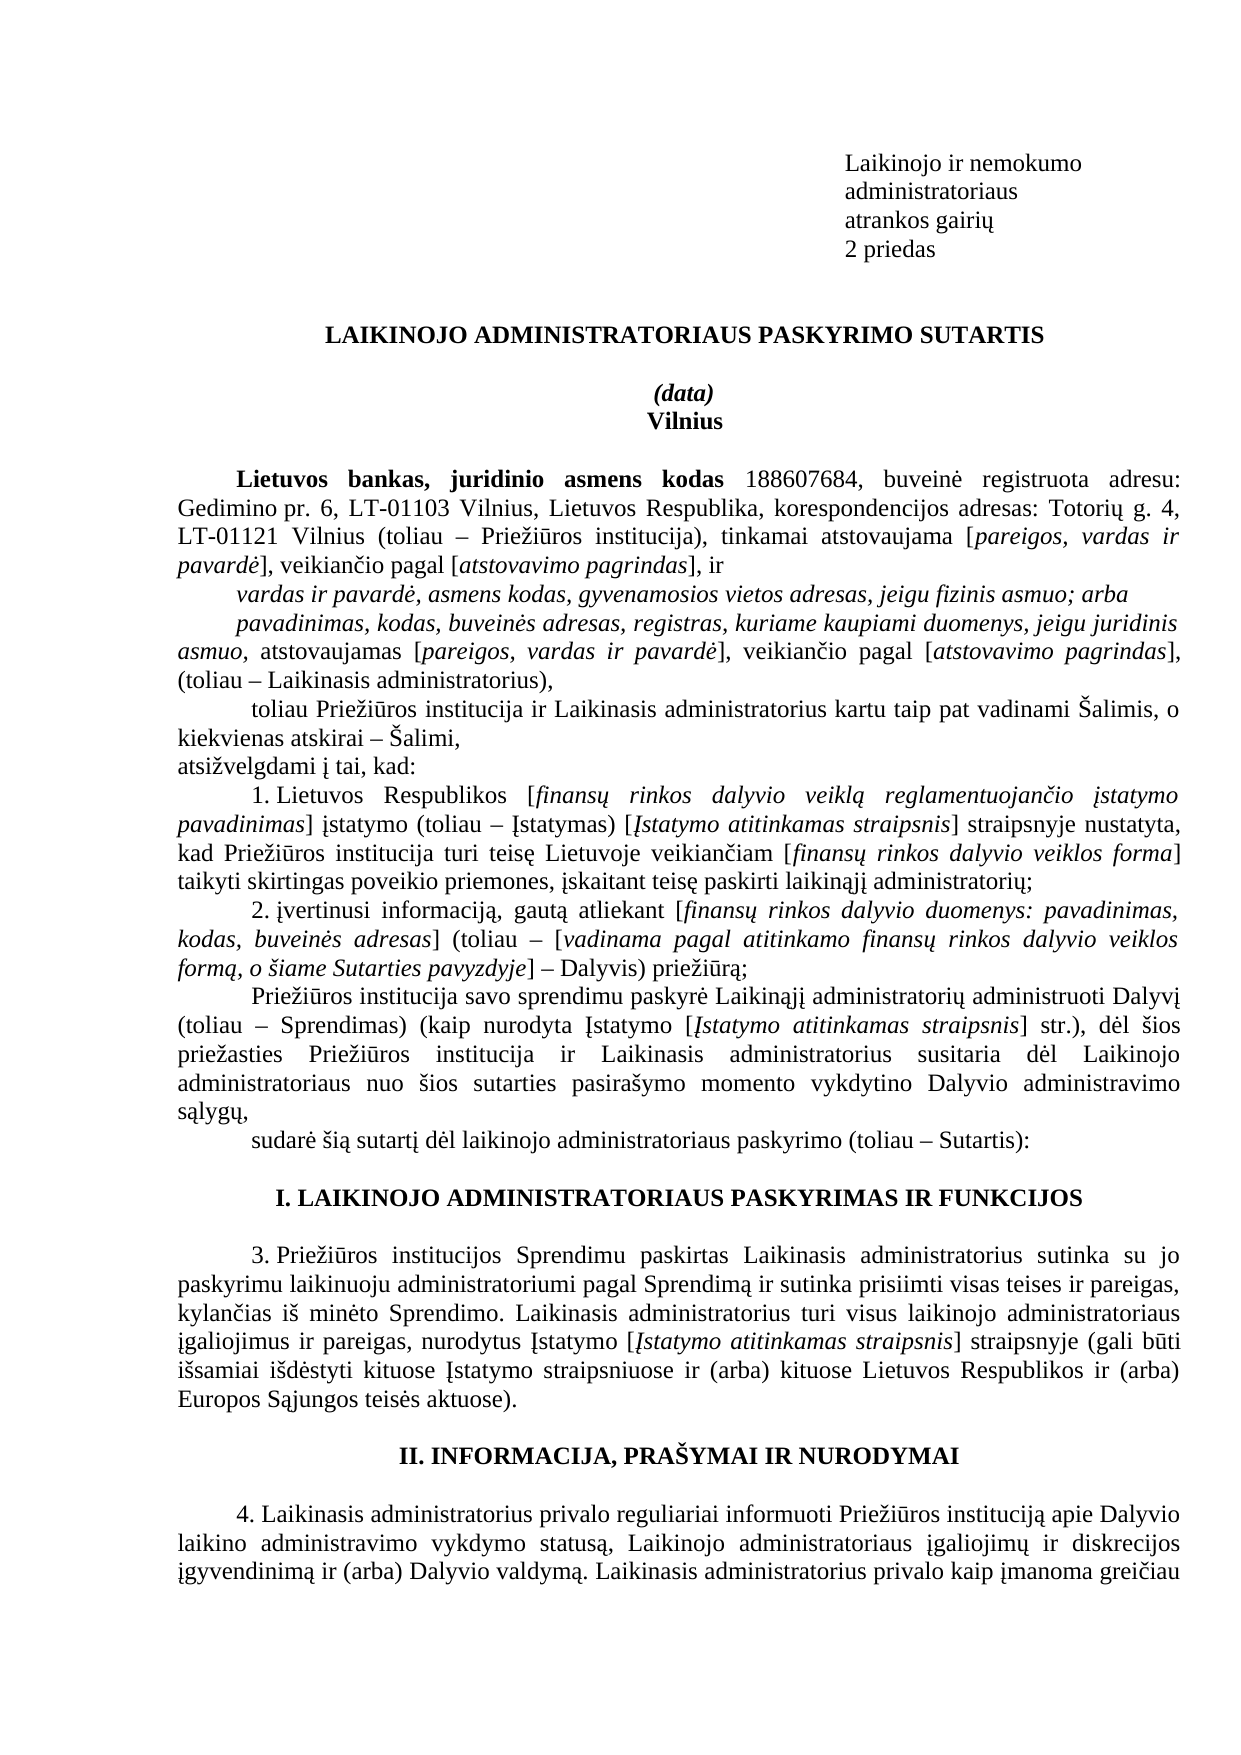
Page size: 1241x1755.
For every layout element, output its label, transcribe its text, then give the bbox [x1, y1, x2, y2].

text atrankos gairių [283, 205, 1192, 234]
text 2. įvertinusi informaciją, gautą atliekant [finansų rinkos dalyvio duomenys: pavadinimas, kodas, buveinės adresas] (toliau – [vadinama pagal atitinkamo finansų rinkos dalyvio veiklos formą, o šiame Sutarties pavyzdyje] – Dalyvis) priežiūrą; [177, 895, 1181, 981]
text 2 priedas [283, 234, 1192, 263]
text atsižvelgdami į tai, kad: [177, 751, 1181, 780]
text Priežiūros institucija savo sprendimu paskyrė Laikinąjį administratorių administruoti Dalyvį (toliau – Sprendimas) (kaip nurodyta Įstatymo [Įstatymo atitinkamas straipsnis] str.), dėl šios priežasties Priežiūros institucija ir Laikinasis administratorius susitaria dėl Laikinojo administratoriaus nuo šios sutarties pasirašymo momento vykdytino Dalyvio administravimo sąlygų, [177, 981, 1181, 1125]
text I. Laikinojo administratoriaus paskyrimas ir funkcijos [177, 1183, 1181, 1211]
text Laikinojo ir nemokumo [283, 148, 1192, 176]
text (data) [177, 378, 1192, 406]
text Lietuvos bankas, juridinio asmens kodas 188607684, buveinė registruota adresu: Gedimino pr. 6, LT-01103 Vilnius, Lietuvos Respublika, korespondencijos adresas: Totorių g. 4, LT-01121 Vilnius (toliau – Priežiūros institucija), tinkamai atstovaujama [pareigos, vardas ir pavardė], veikiančio pagal [atstovavimo pagrindas], ir [177, 464, 1181, 579]
text Vilnius [177, 406, 1192, 435]
text toliau Priežiūros institucija ir Laikinasis administratorius kartu taip pat vadinami Šalimis, o kiekvienas atskirai – Šalimi, [177, 694, 1181, 751]
text II. Informacija, prašymai ir nurodymai [177, 1441, 1181, 1470]
text 3. Priežiūros institucijos Sprendimu paskirtas Laikinasis administratorius sutinka su jo paskyrimu laikinuoju administratoriumi pagal Sprendimą ir sutinka prisiimti visas teises ir pareigas, kylančias iš minėto Sprendimo. Laikinasis administratorius turi visus laikinojo administratoriaus įgaliojimus ir pareigas, nurodytus Įstatymo [Įstatymo atitinkamas straipsnis] straipsnyje (gali būti išsamiai išdėstyti kituose Įstatymo straipsniuose ir (arba) kituose Lietuvos Respublikos ir (arba) Europos Sąjungos teisės aktuose). [177, 1240, 1181, 1413]
text administratoriaus [283, 176, 1192, 205]
text pavadinimas, kodas, buveinės adresas, registras, kuriame kaupiami duomenys, jeigu juridinis asmuo, atstovaujamas [pareigos, vardas ir pavardė], veikiančio pagal [atstovavimo pagrindas], (toliau – Laikinasis administratorius), [177, 608, 1181, 694]
text 1. Lietuvos Respublikos [finansų rinkos dalyvio veiklą reglamentuojančio įstatymo pavadinimas] įstatymo (toliau – Įstatymas) [Įstatymo atitinkamas straipsnis] straipsnyje nustatyta, kad Priežiūros institucija turi teisę Lietuvoje veikiančiam [finansų rinkos dalyvio veiklos forma] taikyti skirtingas poveikio priemones, įskaitant teisę paskirti laikinąjį administratorių; [177, 780, 1181, 895]
text laikinojo administratoriaus paskyrimo SUTARTIS [177, 320, 1192, 349]
text vardas ir pavardė, asmens kodas, gyvenamosios vietos adresas, jeigu fizinis asmuo; arba [177, 579, 1181, 608]
text sudarė šią sutartį dėl laikinojo administratoriaus paskyrimo (toliau – Sutartis): [236, 1125, 1181, 1154]
text 4. Laikinasis administratorius privalo reguliariai informuoti Priežiūros instituciją apie Dalyvio laikino administravimo vykdymo statusą, Laikinojo administratoriaus įgaliojimų ir diskrecijos įgyvendinimą ir (arba) Dalyvio valdymą. Laikinasis administratorius privalo kaip įmanoma greičiau [177, 1499, 1181, 1585]
